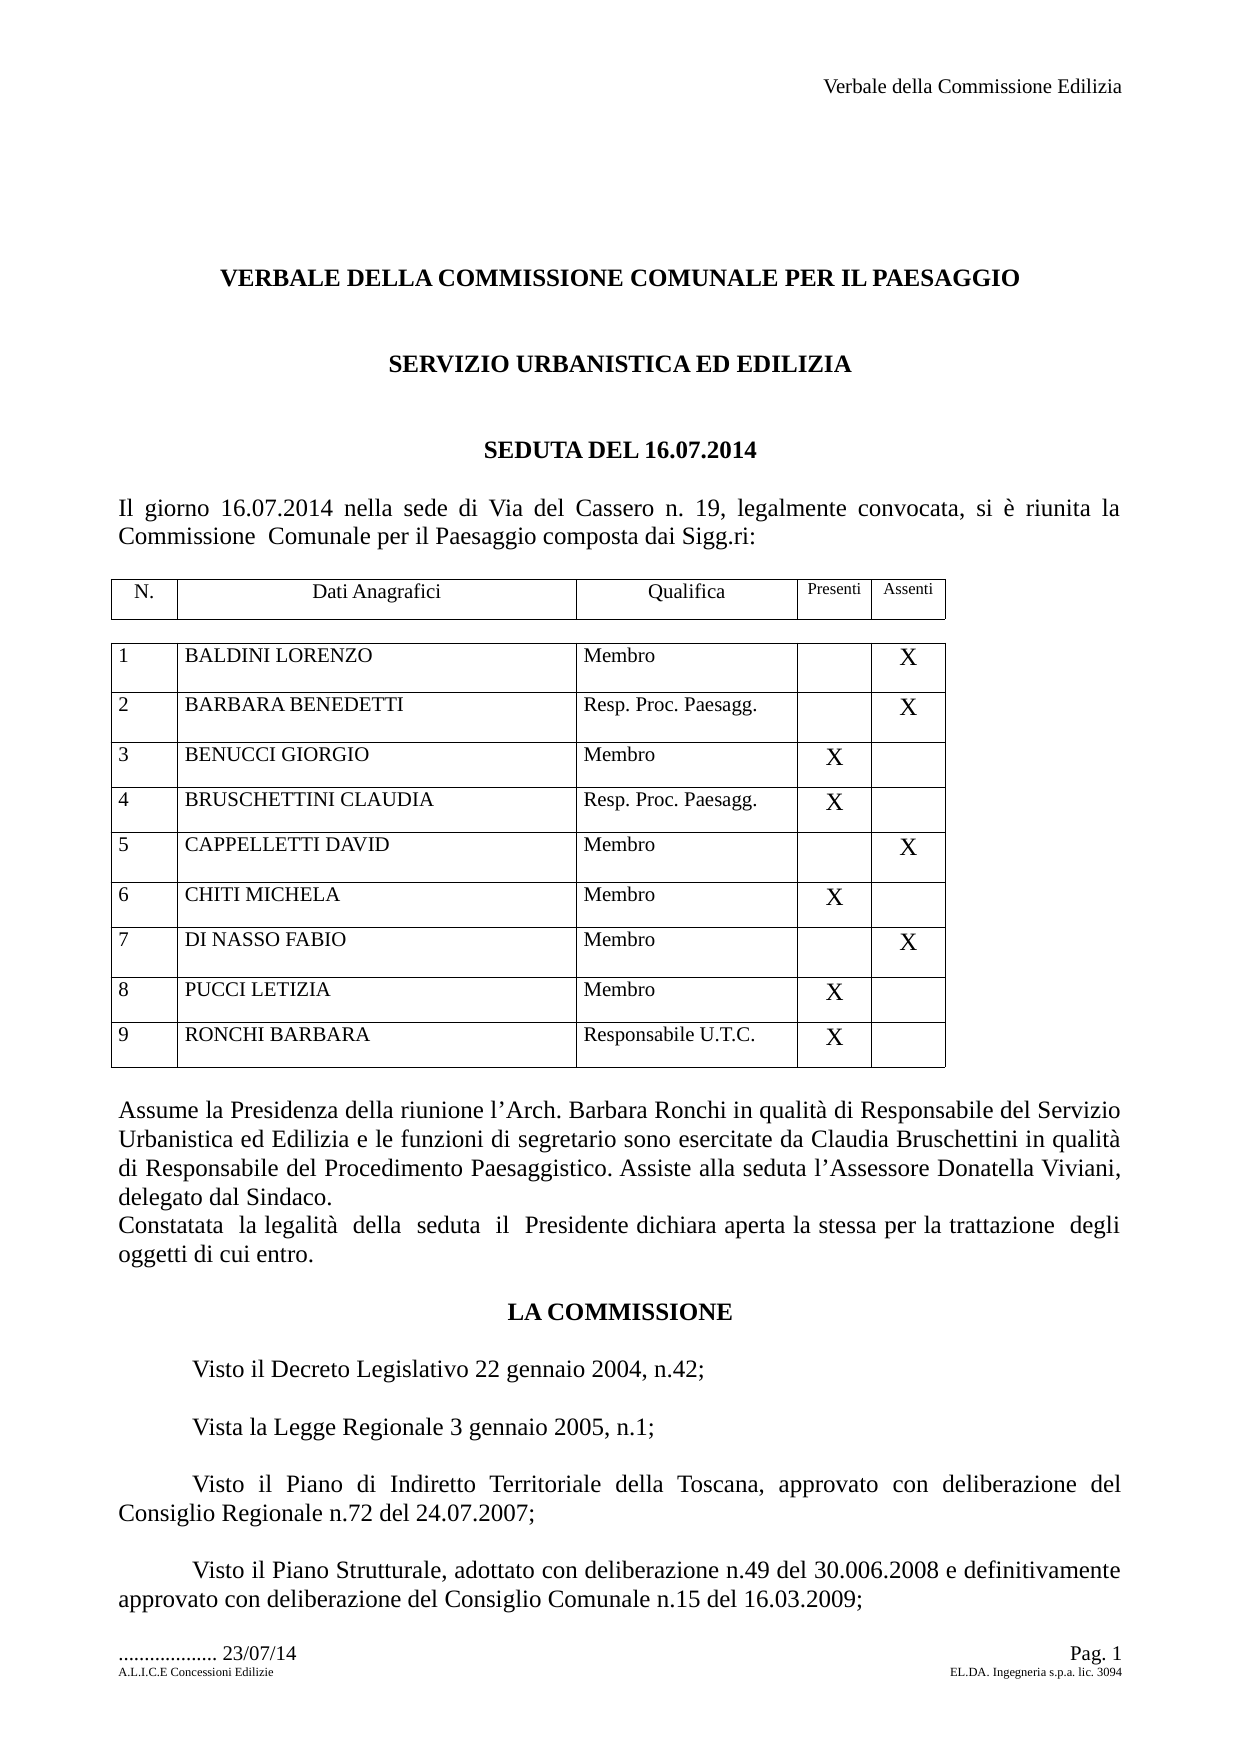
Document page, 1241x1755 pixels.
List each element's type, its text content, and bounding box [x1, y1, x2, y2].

table_header X [872, 928, 945, 977]
table_cell [946, 1022, 1000, 1067]
table_header BENUCCI GIORGIO [178, 743, 576, 787]
table_header 8 [112, 978, 177, 1022]
text LA COMMISSIONE [118, 1297, 1122, 1326]
table_cell Responsabile U.T.C. [577, 1023, 797, 1067]
table_header DI NASSO FABIO [178, 928, 576, 977]
table_cell 1 [112, 644, 177, 692]
table_header Assenti [872, 580, 945, 619]
table_header [946, 977, 1000, 1022]
table_header [872, 743, 945, 787]
table_cell [111, 620, 177, 642]
table_cell 2 [112, 693, 177, 742]
table_header 5 [112, 833, 177, 882]
table_cell BRUSCHETTINI CLAUDIA [178, 788, 576, 832]
text Assume la Presidenza della riunione l’Arch. Barbara Ronchi in qualità di Responsabile del Servizio Urbanistica ed Edilizia e le funzioni di segretario sono esercitate da Claudia Bruschettini in qualità di Responsabile del Procedimento Paesaggistico. Assiste alla seduta l’Assessore Donatella Viviani, delegato dal Sindaco. [118, 1096, 1122, 1211]
table_cell X [798, 1023, 871, 1067]
table_header Dati Anagrafici [178, 580, 576, 619]
table_header X [872, 833, 945, 882]
table_header PUCCI LETIZIA [178, 978, 576, 1022]
table_cell BALDINI LORENZO [178, 644, 576, 692]
table_cell 9 [112, 1023, 177, 1067]
text Visto il Decreto Legislativo 22 gennaio 2004, n.42; [118, 1354, 1122, 1383]
table_cell Membro [577, 644, 797, 692]
table_cell [871, 620, 945, 642]
table_cell Resp. Proc. Paesagg. [577, 788, 797, 832]
table_cell X [872, 644, 945, 692]
table_cell X [872, 693, 945, 742]
text Visto il Piano Strutturale, adottato con deliberazione n.49 del 30.006.2008 e definitivamente approvato con deliberazione del Consiglio Comunale n.15 del 16.03.2009; [118, 1556, 1122, 1613]
table_cell 4 [112, 788, 177, 832]
table_header Presenti [798, 580, 871, 619]
table_header 6 [112, 883, 177, 927]
table_cell [177, 620, 576, 642]
text Vista la Legge Regionale 3 gennaio 2005, n.1; [118, 1412, 1122, 1441]
table_cell [872, 1023, 945, 1067]
table_header [798, 833, 871, 882]
text Constatata la legalità della seduta il Presidente dichiara aperta la stessa per la trattazione degli oggetti di cui entro. [118, 1211, 1122, 1268]
table_header [872, 883, 945, 927]
table_header Membro [577, 833, 797, 882]
table_header N. [112, 580, 177, 619]
table_header Membro [577, 743, 797, 787]
table_cell [798, 620, 871, 642]
table_header Qualifica [577, 580, 797, 619]
table_cell [798, 693, 871, 742]
table_header X [798, 883, 871, 927]
table_header [872, 978, 945, 1022]
table_header X [798, 743, 871, 787]
table_header Membro [577, 928, 797, 977]
table_header Membro [577, 978, 797, 1022]
table_header 7 [112, 928, 177, 977]
table_header Membro [577, 883, 797, 927]
table_header CHITI MICHELA [178, 883, 576, 927]
text VERBALE DELLA COMMISSIONE COMUNALE PER IL PAESAGGIO [118, 263, 1122, 291]
text Il giorno 16.07.2014 nella sede di Via del Cassero n. 19, legalmente convocata, si è riunita la Commissione Comunale per il Paesaggio composta dai Sigg.ri: [118, 493, 1122, 550]
text SEDUTA DEL 16.07.2014 [118, 435, 1122, 464]
table_header X [798, 978, 871, 1022]
table_header [946, 742, 1000, 787]
table_cell X [798, 788, 871, 832]
table_header 3 [112, 743, 177, 787]
table_cell [798, 644, 871, 692]
table_cell BARBARA BENEDETTI [178, 693, 576, 742]
table_header CAPPELLETTI DAVID [178, 833, 576, 882]
table_cell [872, 788, 945, 832]
table_cell [576, 620, 797, 642]
text Visto il Piano di Indiretto Territoriale della Toscana, approvato con deliberazione del Consiglio Regionale n.72 del 24.07.2007; [118, 1469, 1122, 1527]
table_cell RONCHI BARBARA [178, 1023, 576, 1067]
text SERVIZIO URBANISTICA ED EDILIZIA [118, 349, 1122, 378]
table_cell Resp. Proc. Paesagg. [577, 693, 797, 742]
table_cell [946, 787, 1000, 832]
table_header [946, 882, 1000, 927]
table_header [798, 928, 871, 977]
